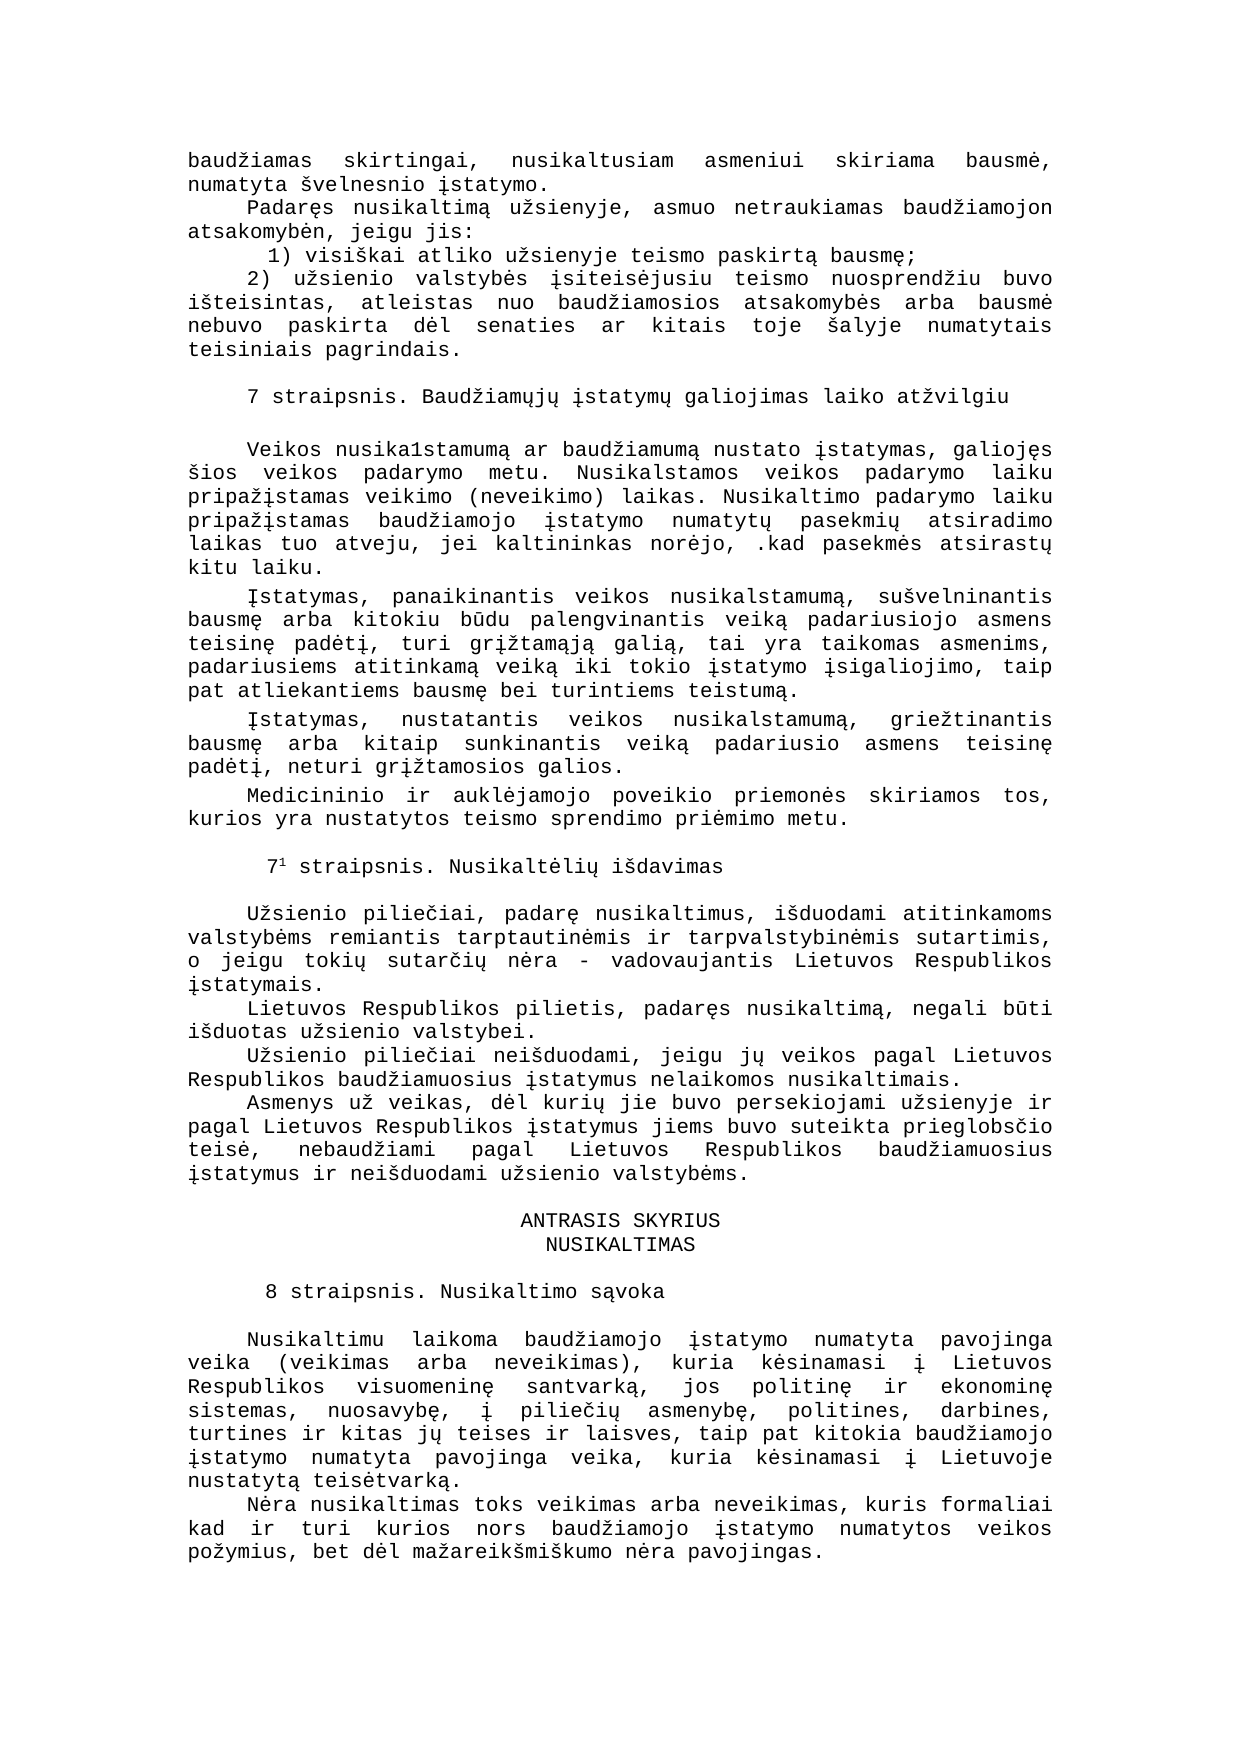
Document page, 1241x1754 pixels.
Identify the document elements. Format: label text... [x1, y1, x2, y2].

text Užsienio piliečiai, padarę nusikaltimus, išduodami atitinkamoms valstybėms remiantis tarptautinėmis ir tarpvalstybinėmis sutartimis, o jeigu tokių sutarčių nėra - vadovaujantis Lietuvos Respublikos įstatymais. [187, 903, 1053, 998]
text 1) visiškai atliko užsienyje teismo paskirtą bausmę; [208, 244, 1053, 268]
text Lietuvos Respublikos pilietis, padaręs nusikaltimą, negali būti išduotas užsienio valstybei. [187, 998, 1053, 1045]
text Užsienio piliečiai neišduodami, jeigu jų veikos pagal Lietuvos Respublikos baudžiamuosius įstatymus nelaikomos nusikaltimais. [187, 1045, 1053, 1092]
text Įstatymas, panaikinantis veikos nusikalstamumą, sušvelninantis bausmę arba kitokiu būdu palengvinantis veiką padariusiojo asmens teisinę padėtį, turi grįžtamąją galią, tai yra taikomas asmenims, padariusiems atitinkamą veiką iki tokio įstatymo įsigaliojimo, taip pat atliekantiems bausmę bei turintiems teistumą. [187, 586, 1053, 704]
text NUSIKALTIMAS [187, 1234, 1053, 1258]
text Įstatymas, nustatantis veikos nusikalstamumą, griežtinantis bausmę arba kitaip sunkinantis veiką padariusio asmens teisinę padėtį, neturi grįžtamosios galios. [187, 709, 1053, 780]
text 7 straipsnis. Baudžiamųjų įstatymų galiojimas laiko atžvilgiu [247, 386, 1053, 410]
text ANTRASIS SKYRIUS [187, 1210, 1053, 1234]
text Nusikaltimu laikoma baudžiamojo įstatymo numatyta pavojinga veika (veikimas arba neveikimas), kuria kėsinamasi į Lietuvos Respublikos visuomeninę santvarką, jos politinę ir ekonominę sistemas, nuosavybę, į piliečių asmenybę, politines, darbines, turtines ir kitas jų teises ir laisves, taip pat kitokia baudžiamojo įstatymo numatyta pavojinga veika, kuria kėsinamasi į Lietuvoje nustatytą teisėtvarką. [187, 1329, 1053, 1494]
text Medicininio ir auklėjamojo poveikio priemonės skiriamos tos, kurios yra nustatytos teismo sprendimo priėmimo metu. [187, 785, 1053, 832]
text baudžiamas skirtingai, nusikaltusiam asmeniui skiriama bausmė, numatyta švelnesnio įstatymo. [187, 150, 1053, 197]
text Veikos nusika1stamumą ar baudžiamumą nustato įstatymas, galiojęs šios veikos padarymo metu. Nusikalstamos veikos padarymo laiku pripažįstamas veikimo (neveikimo) laikas. Nusikaltimo padarymo laiku pripažįstamas baudžiamojo įstatymo numatytų pasekmių atsiradimo laikas tuo atveju, jei kaltininkas norėjo, .kad pasekmės atsirastų kitu laiku. [187, 439, 1053, 581]
text Nėra nusikaltimas toks veikimas arba neveikimas, kuris formaliai kad ir turi kurios nors baudžiamojo įstatymo numatytos veikos požymius, bet dėl mažareikšmiškumo nėra pavojingas. [187, 1494, 1053, 1565]
text Asmenys už veikas, dėl kurių jie buvo persekiojami užsienyje ir pagal Lietuvos Respublikos įstatymus jiems buvo suteikta prieglobsčio teisė, nebaudžiami pagal Lietuvos Respublikos baudžiamuosius įstatymus ir neišduodami užsienio valstybėms. [187, 1092, 1053, 1187]
text Padaręs nusikaltimą užsienyje, asmuo netraukiamas baudžiamojon atsakomybėn, jeigu jis: [187, 197, 1053, 244]
text 2) užsienio valstybės įsiteisėjusiu teismo nuosprendžiu buvo išteisintas, atleistas nuo baudžiamosios atsakomybės arba bausmė nebuvo paskirta dėl senaties ar kitais toje šalyje numatytais teisiniais pagrindais. [187, 268, 1053, 363]
text 8 straipsnis. Nusikaltimo sąvoka [206, 1281, 1053, 1305]
text 71 straipsnis. Nusikaltėlių išdavimas [207, 856, 1053, 879]
